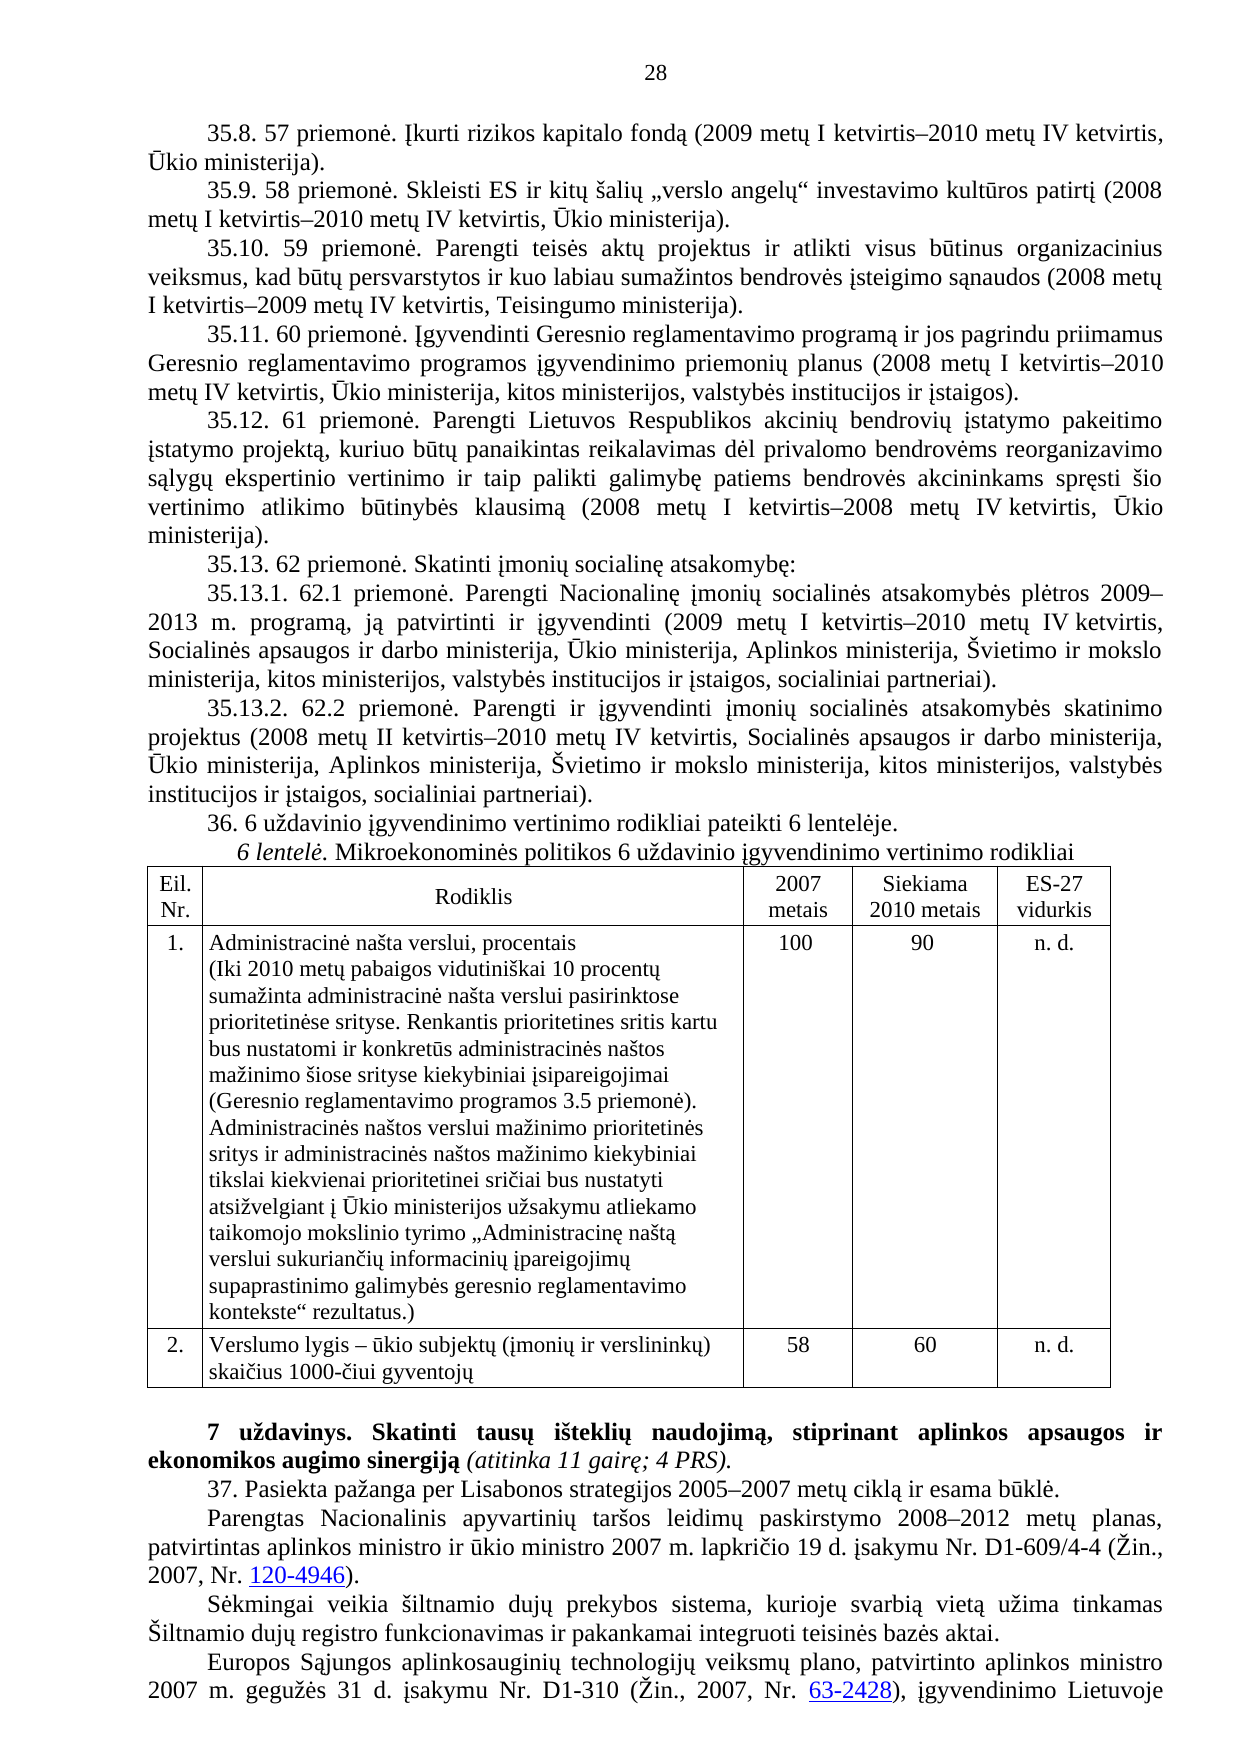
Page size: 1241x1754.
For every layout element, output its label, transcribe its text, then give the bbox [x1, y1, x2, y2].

table_cell Verslumo lygis – ūkio subjektų (įmonių ir verslininkų) skaičius 1000-čiui gyventojų [203, 1329, 743, 1387]
text 7 uždavinys. Skatinti tausų išteklių naudojimą, stiprinant aplinkos apsaugos ir ekonomikos augimo sinergiją (atitinka 11 gairę; 4 PRS). [148, 1417, 1163, 1474]
text 37. Pasiekta pažanga per Lisabonos strategijos 2005–2007 metų ciklą ir esama būklė. [148, 1474, 1163, 1503]
text Europos Sąjungos aplinkosauginių technologijų veiksmų plano, patvirtinto aplinkos ministro 2007 m. gegužės 31 d. įsakymu Nr. D1-310 (Žin., 2007, Nr. 63-2428), įgyvendinimo Lietuvoje [148, 1647, 1163, 1704]
text Sėkmingai veikia šiltnamio dujų prekybos sistema, kurioje svarbią vietą užima tinkamas Šiltnamio dujų registro funkcionavimas ir pakankamai integruoti teisinės bazės aktai. [148, 1589, 1163, 1647]
text 35.10. 59 priemonė. Parengti teisės aktų projektus ir atlikti visus būtinus organizacinius veiksmus, kad būtų persvarstytos ir kuo labiau sumažintos bendrovės įsteigimo sąnaudos (2008 metų I ketvirtis–2009 metų IV ketvirtis, Teisingumo ministerija). [148, 233, 1163, 319]
table_header Eil. Nr. [148, 867, 202, 925]
table_header 2007 metais [744, 867, 852, 925]
text 36. 6 uždavinio įgyvendinimo vertinimo rodikliai pateikti 6 lentelėje. [148, 808, 1163, 837]
text Parengtas Nacionalinis apyvartinių taršos leidimų paskirstymo 2008–2012 metų planas, patvirtintas aplinkos ministro ir ūkio ministro 2007 m. lapkričio 19 d. įsakymu Nr. D1-609/4-4 (Žin., 2007, Nr. 120-4946). [148, 1503, 1163, 1589]
text 35.8. 57 priemonė. Įkurti rizikos kapitalo fondą (2009 metų I ketvirtis–2010 metų IV ketvirtis, Ūkio ministerija). [148, 118, 1163, 176]
text 35.11. 60 priemonė. Įgyvendinti Geresnio reglamentavimo programą ir jos pagrindu priimamus Geresnio reglamentavimo programos įgyvendinimo priemonių planus (2008 metų I ketvirtis–2010 metų IV ketvirtis, Ūkio ministerija, kitos ministerijos, valstybės institucijos ir įstaigos). [148, 319, 1163, 406]
table_cell 60 [853, 1329, 997, 1387]
table_cell 1. [148, 926, 202, 1327]
text 6 lentelė. Mikroekonominės politikos 6 uždavinio įgyvendinimo vertinimo rodikliai [148, 837, 1163, 866]
table_header Rodiklis [203, 867, 743, 925]
text 35.13. 62 priemonė. Skatinti įmonių socialinę atsakomybę: [148, 549, 1163, 578]
table_cell 100 [744, 926, 852, 1327]
table_cell 90 [853, 926, 997, 1327]
table_header ES-27 vidurkis [998, 867, 1110, 925]
table_header Siekiama 2010 metais [853, 867, 997, 925]
table_cell 58 [744, 1329, 852, 1387]
table_cell n. d. [998, 926, 1110, 1327]
table_cell 2. [148, 1329, 202, 1387]
text 35.12. 61 priemonė. Parengti Lietuvos Respublikos akcinių bendrovių įstatymo pakeitimo įstatymo projektą, kuriuo būtų panaikintas reikalavimas dėl privalomo bendrovėms reorganizavimo sąlygų ekspertinio vertinimo ir taip palikti galimybę patiems bendrovės akcininkams spręsti šio vertinimo atlikimo būtinybės klausimą (2008 metų I ketvirtis–2008 metų IV ketvirtis, Ūkio ministerija). [148, 406, 1163, 549]
table_cell n. d. [998, 1329, 1110, 1387]
text 35.13.2. 62.2 priemonė. Parengti ir įgyvendinti įmonių socialinės atsakomybės skatinimo projektus (2008 metų II ketvirtis–2010 metų IV ketvirtis, Socialinės apsaugos ir darbo ministerija, Ūkio ministerija, Aplinkos ministerija, Švietimo ir mokslo ministerija, kitos ministerijos, valstybės institucijos ir įstaigos, socialiniai partneriai). [148, 693, 1163, 808]
text 35.13.1. 62.1 priemonė. Parengti Nacionalinę įmonių socialinės atsakomybės plėtros 2009–2013 m. programą, ją patvirtinti ir įgyvendinti (2009 metų I ketvirtis–2010 metų IV ketvirtis, Socialinės apsaugos ir darbo ministerija, Ūkio ministerija, Aplinkos ministerija, Švietimo ir mokslo ministerija, kitos ministerijos, valstybės institucijos ir įstaigos, socialiniai partneriai). [148, 578, 1163, 693]
text 35.9. 58 priemonė. Skleisti ES ir kitų šalių „verslo angelų“ investavimo kultūros patirtį (2008 metų I ketvirtis–2010 metų IV ketvirtis, Ūkio ministerija). [148, 176, 1163, 233]
table_cell Administracinė našta verslui, procentais (Iki 2010 metų pabaigos vidutiniškai 10 procentų sumažinta administracinė našta verslui pasirinktose prioritetinėse srityse. Renkantis prioritetines sritis kartu bus nustatomi ir konkretūs administracinės naštos mažinimo šiose srityse kiekybiniai įsipareigojimai (Geresnio reglamentavimo programos 3.5 priemonė). Administracinės naštos verslui mažinimo prioritetinės sritys ir administracinės naštos mažinimo kiekybiniai tikslai kiekvienai prioritetinei sričiai bus nustatyti atsižvelgiant į Ūkio ministerijos užsakymu atliekamo taikomojo mokslinio tyrimo „Administracinę naštą verslui sukuriančių informacinių įpareigojimų supaprastinimo galimybės geresnio reglamentavimo kontekste“ rezultatus.) [203, 926, 743, 1327]
